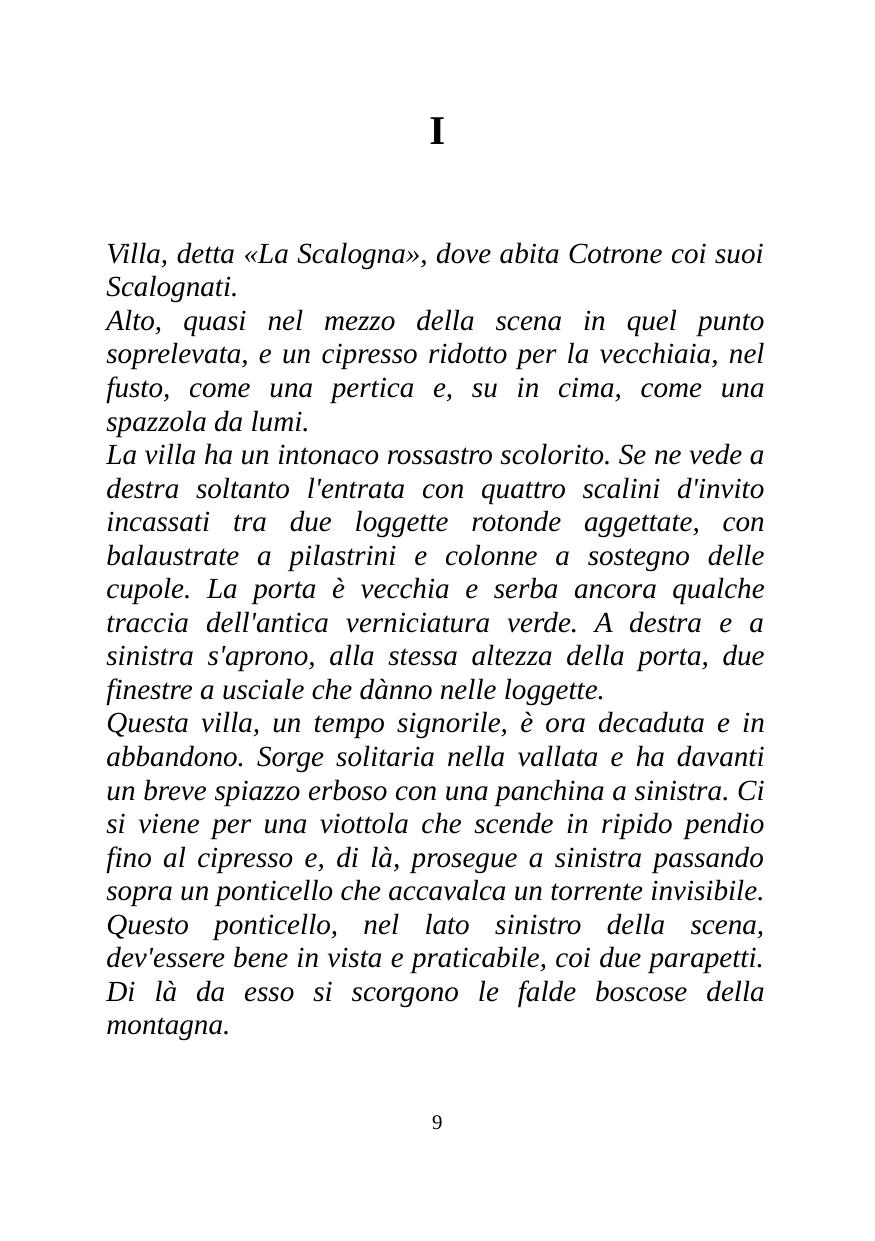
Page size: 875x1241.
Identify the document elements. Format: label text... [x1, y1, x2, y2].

text Villa, detta «La Scalogna», dove abita Cotrone coi suoi Scalognati. [106, 236, 768, 303]
text Alto, quasi nel mezzo della scena in quel punto soprelevata, e un cipresso ridotto per la vecchiaia, nel fusto, come una pertica e, su in cima, come una spazzola da lumi. [106, 303, 768, 437]
subtitle I [106, 106, 768, 153]
text Questa villa, un tempo signorile, è ora decaduta e in abbandono. Sorge solitaria nella vallata e ha davanti un breve spiazzo erboso con una panchina a sinistra. Ci si viene per una viottola che scende in ripido pendio fino al cipresso e, di là, prosegue a sinistra passando sopra un ponticello che accavalca un torrente invisibile. [106, 706, 768, 907]
text La villa ha un intonaco rossastro scolorito. Se ne vede a destra soltanto l'entrata con quattro scalini d'invito incassati tra due loggette rotonde aggettate, con balaustrate a pilastrini e colonne a sostegno delle cupole. La porta è vecchia e serba ancora qualche traccia dell'antica verniciatura verde. A destra e a sinistra s'aprono, alla stessa altezza della porta, due finestre a usciale che dànno nelle loggette. [106, 437, 768, 706]
text Questo ponticello, nel lato sinistro della scena, dev'essere bene in vista e praticabile, coi due parapetti. Di là da esso si scorgono le falde boscose della montagna. [106, 907, 768, 1041]
